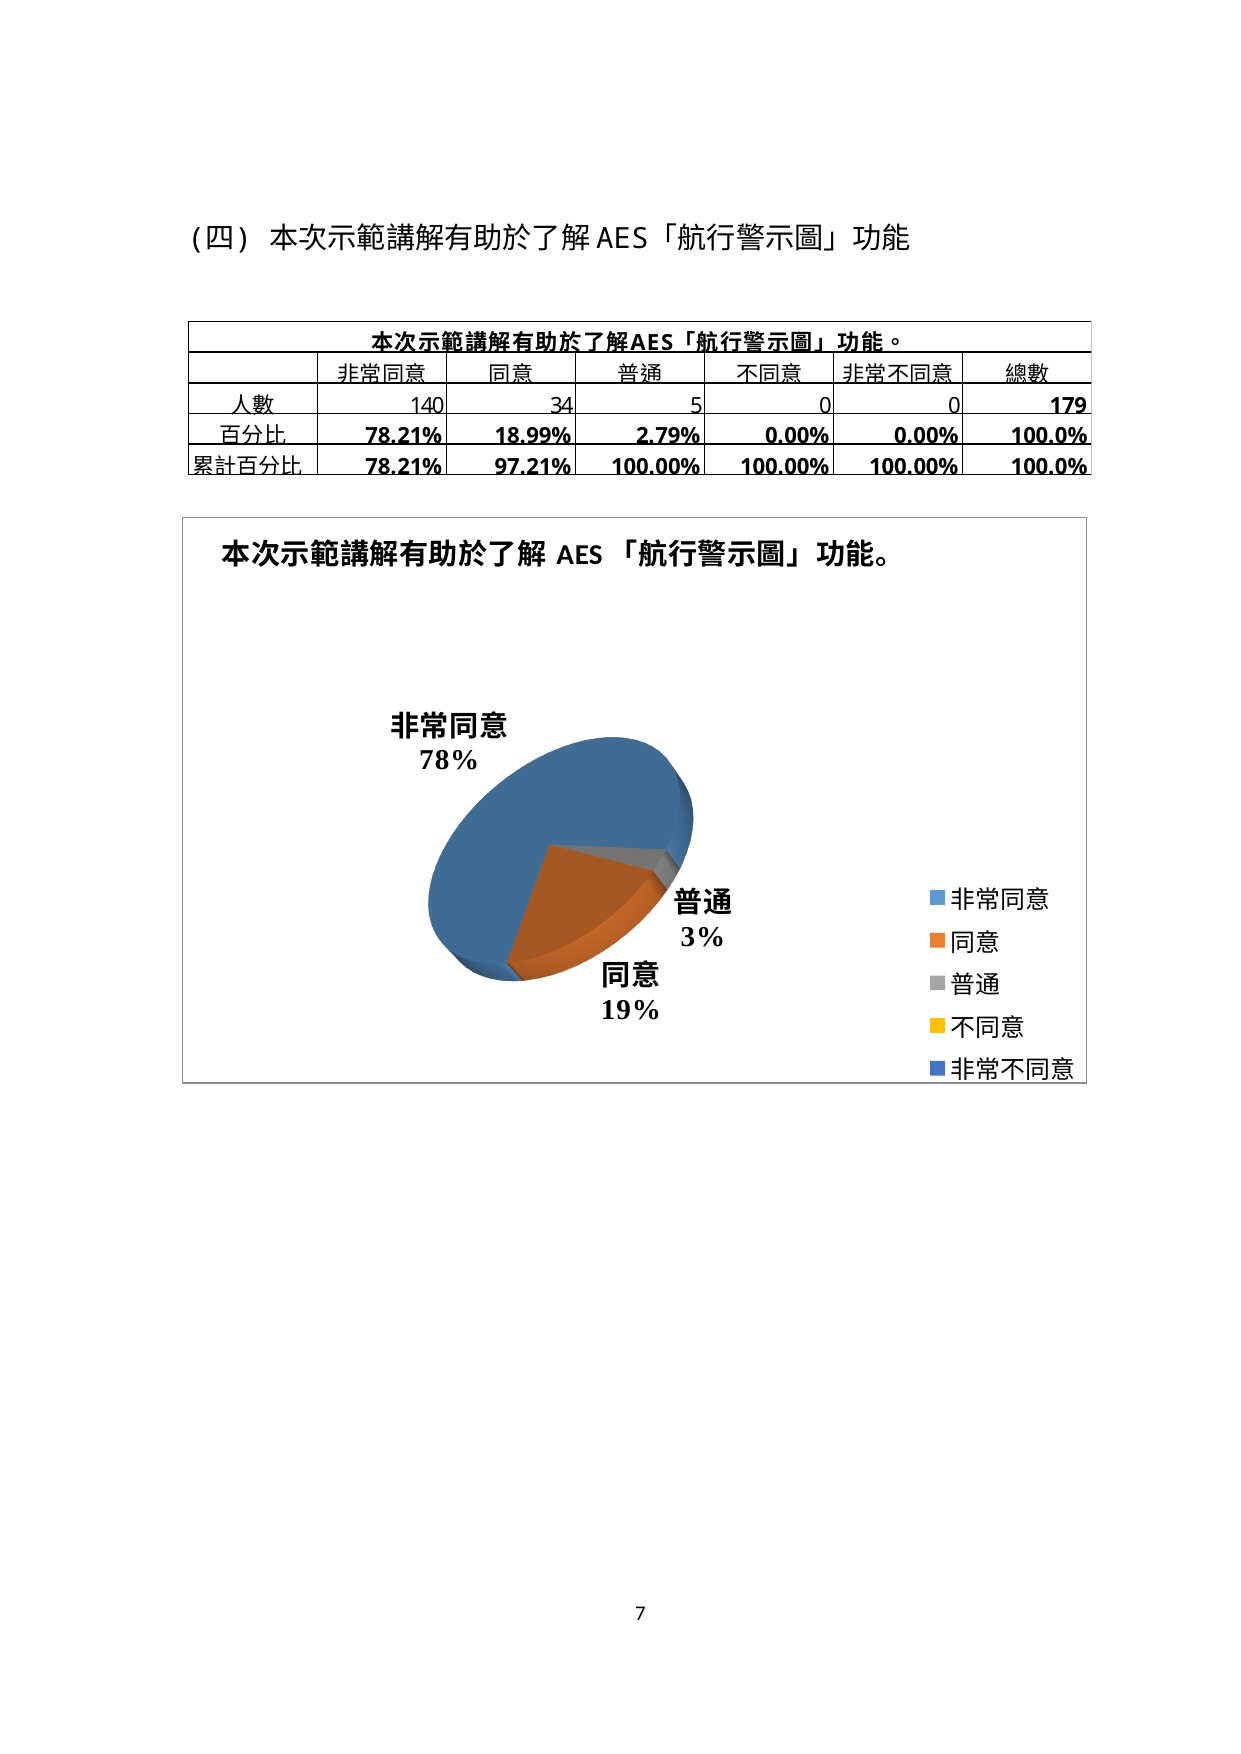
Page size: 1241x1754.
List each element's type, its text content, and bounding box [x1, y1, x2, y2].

text (四) 本次示範講解有助於了解AES「航行警示圖」功能 [187, 194, 1093, 257]
